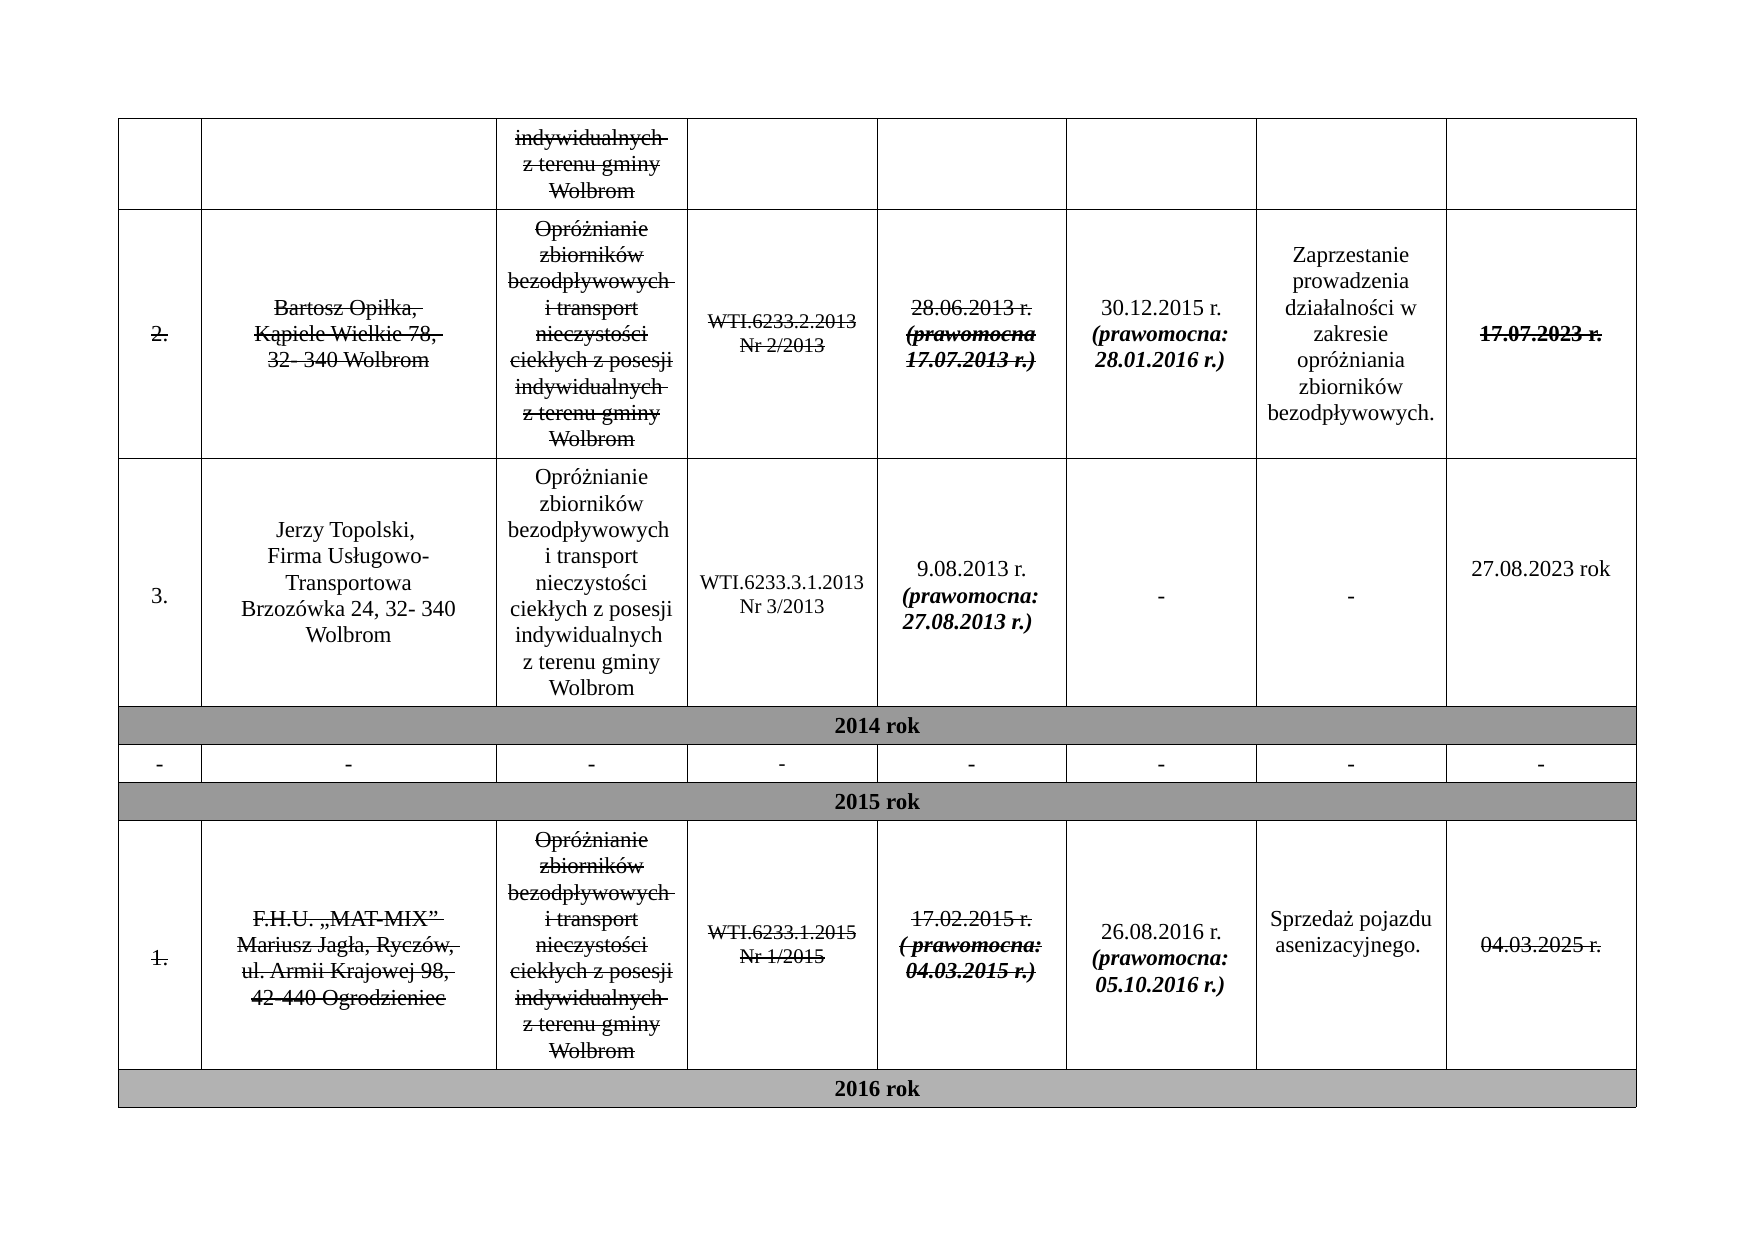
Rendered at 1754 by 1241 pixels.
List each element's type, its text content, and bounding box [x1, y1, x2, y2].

table_cell - [1067, 745, 1256, 782]
table_cell 30.12.2015 r. (prawomocna: 28.01.2016 r.) [1067, 210, 1256, 457]
table_cell F.H.U. „MAT-MIX” Mariusz Jagła, Ryczów, ul. Armii Krajowej 98, 42-440 Ogrodzieniec [202, 821, 496, 1069]
table_cell - [878, 745, 1066, 782]
table_cell 2014 rok [119, 707, 1636, 744]
table_cell [878, 119, 1066, 209]
table_cell 17.02.2015 r. ( prawomocna: 04.03.2015 r.) [878, 821, 1066, 1069]
table_cell 26.08.2016 r. (prawomocna: 05.10.2016 r.) [1067, 821, 1256, 1069]
table_cell 28.06.2013 r. (prawomocna 17.07.2013 r.) [878, 210, 1066, 457]
table_cell WTI.6233.1.2015 Nr 1/2015 [688, 821, 877, 1069]
table_cell WTI.6233.2.2013 Nr 2/2013 [688, 210, 877, 457]
table_cell indywidualnych z terenu gminy Wolbrom [497, 119, 687, 209]
table_cell - [1067, 119, 1256, 209]
table_cell Opróżnianie zbiorników bezodpływowych i transport nieczystości ciekłych z posesji indywidualnych z terenu gminy Wolbrom [497, 210, 687, 457]
table_cell - [202, 745, 496, 782]
table_cell - [1067, 459, 1256, 706]
table_cell [202, 119, 496, 209]
table_cell 3. [119, 459, 201, 706]
table_cell 04.03.2025 r. [1447, 821, 1636, 1069]
table_cell 9.08.2013 r. (prawomocna: 27.08.2013 r.) [878, 459, 1066, 706]
table_cell - [1257, 119, 1446, 209]
table_cell 2. [119, 210, 201, 457]
table_cell Sprzedaż pojazdu asenizacyjnego. [1257, 821, 1446, 1069]
table_cell 27.08.2023 rok [1447, 459, 1636, 706]
table_cell - [119, 745, 201, 782]
table_cell [688, 119, 877, 209]
table_cell 17.07.2023 r. [1447, 210, 1636, 457]
table_cell Zaprzestanie prowadzenia działalności w zakresie opróżniania zbiorników bezodpływowych. [1257, 210, 1446, 457]
table_cell [1447, 119, 1636, 209]
table_cell - [497, 745, 687, 782]
table_cell - [1447, 745, 1636, 782]
table_cell [119, 119, 201, 209]
table_cell 1. [119, 821, 201, 1069]
table_cell Opróżnianie zbiorników bezodpływowych i transport nieczystości ciekłych z posesji indywidualnych z terenu gminy Wolbrom [497, 459, 687, 706]
table_cell - [1257, 745, 1446, 782]
table_cell Bartosz Opiłka, Kąpiele Wielkie 78, 32- 340 Wolbrom [202, 210, 496, 457]
table_cell - [1257, 459, 1446, 706]
table_cell - [688, 745, 877, 782]
table_cell WTI.6233.3.1.2013 Nr 3/2013 [688, 459, 877, 706]
table_cell Opróżnianie zbiorników bezodpływowych i transport nieczystości ciekłych z posesji indywidualnych z terenu gminy Wolbrom [497, 821, 687, 1069]
table_cell Jerzy Topolski, Firma Usługowo- Transportowa Brzozówka 24, 32- 340 Wolbrom [202, 459, 496, 706]
table_cell 2016 rok [119, 1070, 1636, 1107]
table_cell 2015 rok [119, 783, 1636, 820]
